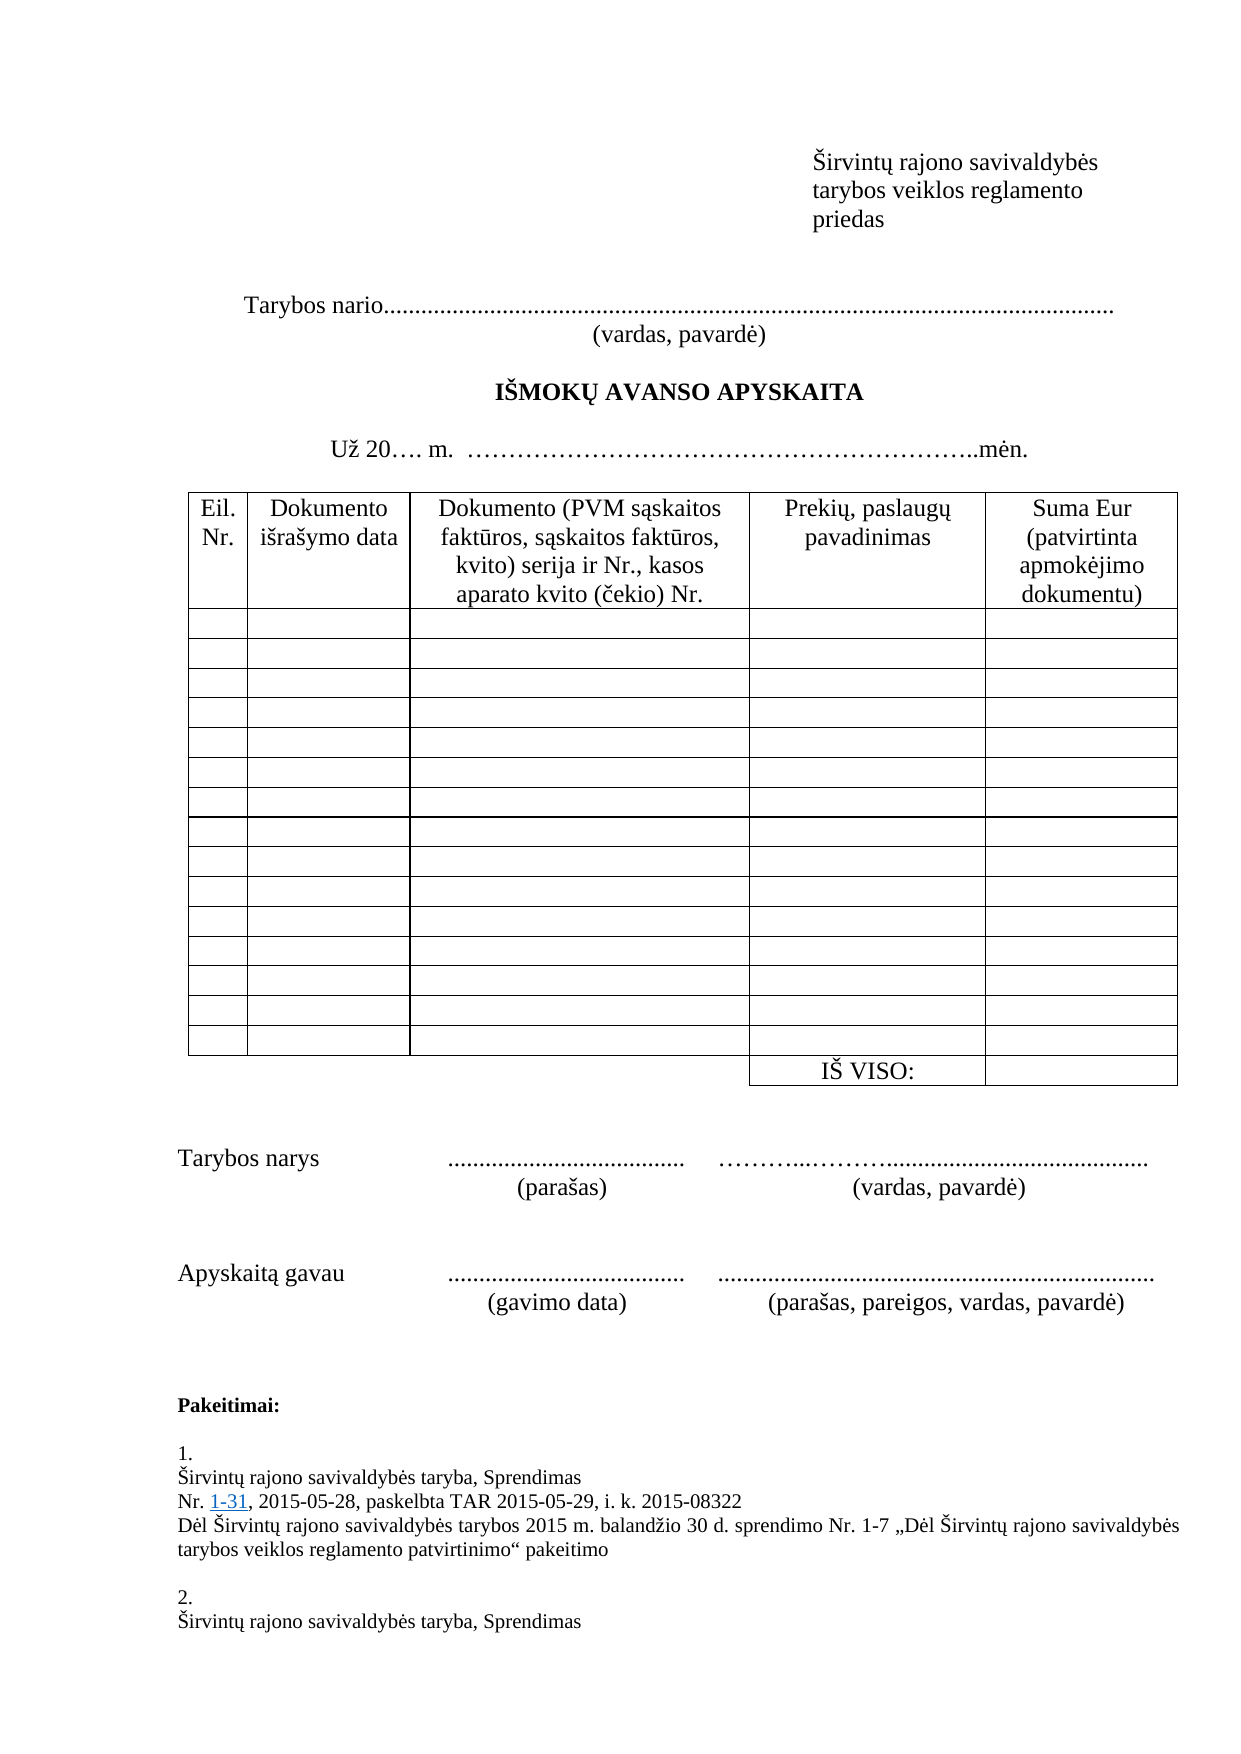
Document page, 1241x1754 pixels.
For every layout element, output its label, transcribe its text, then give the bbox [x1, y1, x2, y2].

table_cell [189, 818, 247, 846]
table_cell [411, 937, 749, 965]
table_cell [189, 788, 247, 816]
table_cell [189, 669, 247, 697]
table_cell [248, 609, 409, 638]
text Širvintų rajono savivaldybės taryba, Sprendimas [177, 1609, 1181, 1633]
table_cell [750, 877, 985, 906]
table_cell [189, 698, 247, 727]
table_header Suma Eur (patvirtinta apmokėjimo dokumentu) [986, 493, 1177, 608]
table_cell [411, 847, 749, 876]
table_cell [750, 609, 985, 638]
text Pakeitimai: [177, 1392, 1181, 1417]
text IŠMOKŲ AVANSO APYSKAITA [177, 377, 1181, 406]
text (gavimo data) (parašas, pareigos, vardas, pavardė) [177, 1287, 1181, 1316]
text priedas [812, 204, 1181, 233]
table_cell [986, 758, 1177, 787]
table_cell [750, 698, 985, 727]
text Širvintų rajono savivaldybės taryba, Sprendimas [177, 1465, 1181, 1489]
table_cell [750, 996, 985, 1025]
table_cell [189, 996, 247, 1025]
table_cell [189, 847, 247, 876]
table_header Eil. Nr. [189, 493, 247, 608]
table_cell [248, 847, 409, 876]
table_cell [986, 1056, 1177, 1084]
table_cell [248, 698, 409, 727]
table_header Dokumento (PVM sąskaitos faktūros, sąskaitos faktūros, kvito) serija ir Nr., kasos aparato kvito (čekio) Nr. [411, 493, 749, 608]
table_header Prekių, paslaugų pavadinimas [750, 493, 985, 608]
text Tarybos nario..................................................................................................................... [177, 291, 1181, 319]
table_cell [189, 877, 247, 906]
table_cell [411, 728, 749, 757]
table_cell [986, 937, 1177, 965]
table_cell [189, 907, 247, 936]
table_cell [248, 639, 409, 667]
table_cell [986, 669, 1177, 697]
table_cell [189, 966, 247, 995]
text Širvintų rajono savivaldybės [812, 147, 1181, 176]
table_cell [411, 788, 749, 816]
table_cell [750, 937, 985, 965]
table_cell [411, 996, 749, 1025]
table_cell [248, 788, 409, 816]
table_cell [411, 758, 749, 787]
table_cell [750, 1026, 985, 1055]
table_header Dokumento išrašymo data [248, 493, 409, 608]
table_cell [986, 966, 1177, 995]
table_cell [986, 877, 1177, 906]
table_cell [750, 758, 985, 787]
table_cell [986, 907, 1177, 936]
table_cell [411, 639, 749, 667]
table_cell [248, 728, 409, 757]
table_cell [986, 996, 1177, 1025]
table_cell [750, 818, 985, 846]
table_cell [248, 877, 409, 906]
table_cell [750, 847, 985, 876]
text (parašas) (vardas, pavardė) [177, 1172, 1181, 1201]
table_cell [411, 907, 749, 936]
table_cell [750, 966, 985, 995]
table_cell [411, 877, 749, 906]
table_cell [986, 639, 1177, 667]
table_cell [189, 609, 247, 638]
table_cell [189, 1026, 247, 1055]
text Tarybos narys ...................................... ………...……….......................................... [177, 1143, 1181, 1172]
table_cell [189, 728, 247, 757]
table_cell [986, 1026, 1177, 1055]
table_cell [750, 728, 985, 757]
table_cell [750, 639, 985, 667]
text 2. [177, 1585, 1181, 1609]
text Nr. 1-31, 2015-05-28, paskelbta TAR 2015-05-29, i. k. 2015-08322 [177, 1489, 1181, 1513]
table_cell [411, 669, 749, 697]
table_cell [411, 698, 749, 727]
text Apyskaitą gavau ...................................... ...................................................................... [177, 1258, 1181, 1287]
table_cell [248, 937, 409, 965]
table_cell [248, 996, 409, 1025]
table_cell [411, 609, 749, 638]
table_cell [411, 966, 749, 995]
table_cell [986, 818, 1177, 846]
table_cell [986, 609, 1177, 638]
table_cell [248, 907, 409, 936]
table_cell [189, 639, 247, 667]
table_cell [248, 818, 409, 846]
table_cell [750, 669, 985, 697]
table_cell [986, 847, 1177, 876]
table_cell [248, 669, 409, 697]
table_cell [411, 1026, 749, 1055]
table_cell [189, 1056, 749, 1084]
table_cell [986, 788, 1177, 816]
text Už 20…. m. ……………………………………………………..mėn. [177, 434, 1181, 463]
table_cell [248, 966, 409, 995]
table_cell [750, 788, 985, 816]
table_cell [248, 1026, 409, 1055]
text tarybos veiklos reglamento [812, 176, 1181, 204]
table_cell [986, 728, 1177, 757]
table_cell [189, 758, 247, 787]
table_cell [189, 937, 247, 965]
table_cell [750, 907, 985, 936]
text (vardas, pavardė) [177, 319, 1181, 348]
text Dėl Širvintų rajono savivaldybės tarybos 2015 m. balandžio 30 d. sprendimo Nr. 1-7 „Dėl Širvintų rajono savivaldybės tarybos veiklos reglamento patvirtinimo“ pakeitimo [177, 1513, 1181, 1561]
table_cell IŠ VISO: [750, 1056, 985, 1084]
table_cell [411, 818, 749, 846]
table_cell [986, 698, 1177, 727]
table_cell [248, 758, 409, 787]
text 1. [177, 1441, 1181, 1465]
